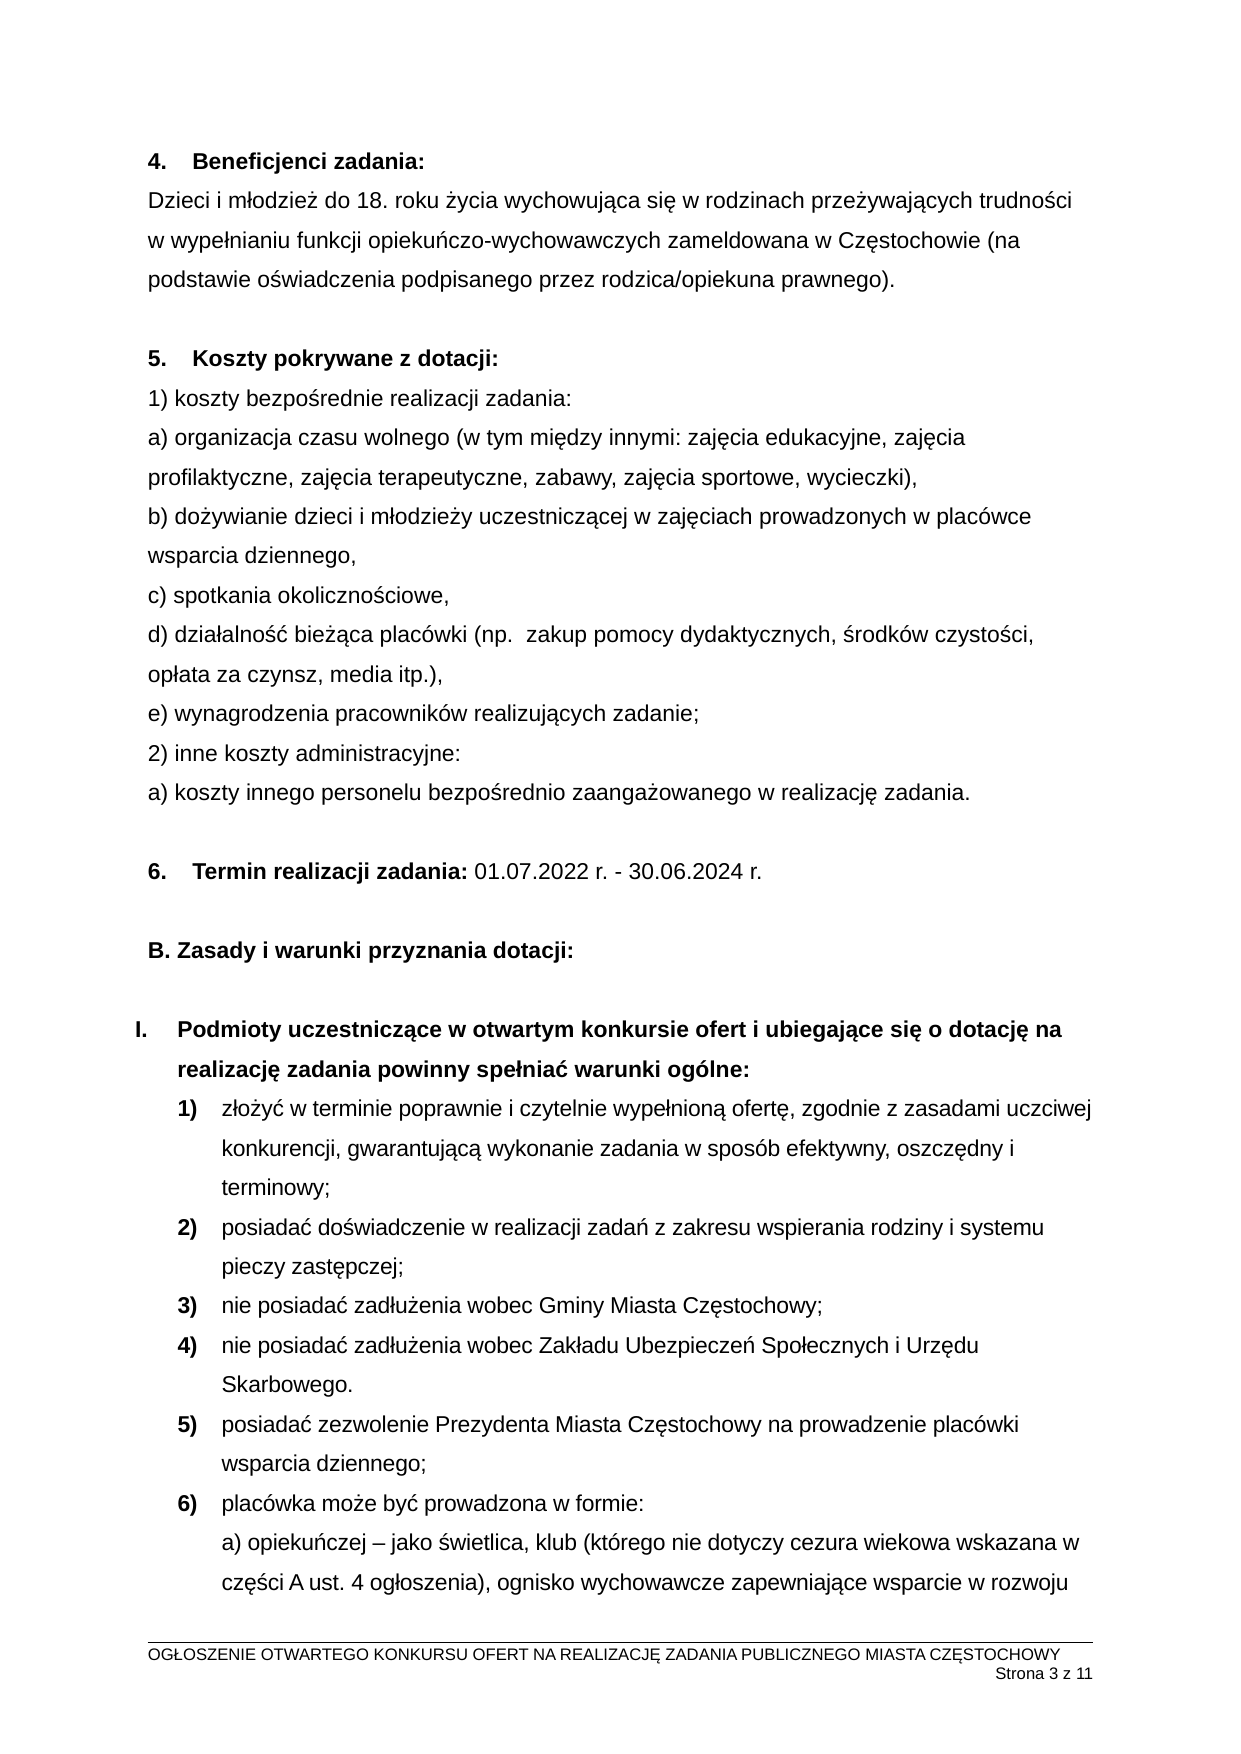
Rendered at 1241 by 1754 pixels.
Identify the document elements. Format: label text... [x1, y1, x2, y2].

list Koszty pokrywane z dotacji: [148, 345, 1093, 371]
list posiadać zezwolenie Prezydenta Miasta Częstochowy na prowadzenie placówki wsparcia dziennego; [177, 1411, 1093, 1477]
list e) wynagrodzenia pracowników realizujących zadanie; [77, 700, 1093, 727]
list d) działalność bieżąca placówki (np. zakup pomocy dydaktycznych, środków czystości, opłata za czynsz, media itp.), [77, 621, 1093, 687]
list c) spotkania okolicznościowe, [77, 582, 1093, 608]
list 1) koszty bezpośrednie realizacji zadania: [77, 384, 1093, 411]
list a) koszty innego personelu bezpośrednio zaangażowanego w realizację zadania. [77, 779, 1093, 845]
list posiadać doświadczenie w realizacji zadań z zakresu wspierania rodziny i systemu pieczy zastępczej; [177, 1213, 1093, 1279]
text Dzieci i młodzież do 18. roku życia wychowująca się w rodzinach przeżywających trudności w wypełnianiu funkcji opiekuńczo-wychowawczych zameldowana w Częstochowie (na podstawie oświadczenia podpisanego przez rodzica/opiekuna prawnego). [148, 187, 1093, 292]
list Termin realizacji zadania: 01.07.2022 r. - 30.06.2024 r. [148, 858, 1093, 884]
list Beneficjenci zadania: [148, 148, 1093, 174]
list nie posiadać zadłużenia wobec Gminy Miasta Częstochowy; [177, 1292, 1093, 1319]
list Podmioty uczestniczące w otwartym konkursie ofert i ubiegające się o dotację na realizację zadania powinny spełniać warunki ogólne: [148, 1016, 1093, 1082]
list 2) inne koszty administracyjne: [77, 740, 1093, 766]
list placówka może być prowadzona w formie: [177, 1490, 1093, 1516]
list b) dożywianie dzieci i młodzieży uczestniczącej w zajęciach prowadzonych w placówce wsparcia dziennego, [77, 503, 1093, 569]
list złożyć w terminie poprawnie i czytelnie wypełnioną ofertę, zgodnie z zasadami uczciwej konkurencji, gwarantującą wykonanie zadania w sposób efektywny, oszczędny i terminowy; [177, 1095, 1093, 1200]
text B. Zasady i warunki przyznania dotacji: [148, 937, 1093, 963]
list a) organizacja czasu wolnego (w tym między innymi: zajęcia edukacyjne, zajęcia profilaktyczne, zajęcia terapeutyczne, zabawy, zajęcia sportowe, wycieczki), [77, 424, 1093, 490]
list nie posiadać zadłużenia wobec Zakładu Ubezpieczeń Społecznych i Urzędu Skarbowego. [177, 1332, 1093, 1398]
list a) opiekuńczej – jako świetlica, klub (którego nie dotyczy cezura wiekowa wskazana w części A ust. 4 ogłoszenia), ognisko wychowawcze zapewniające wsparcie w rozwoju [177, 1529, 1093, 1595]
